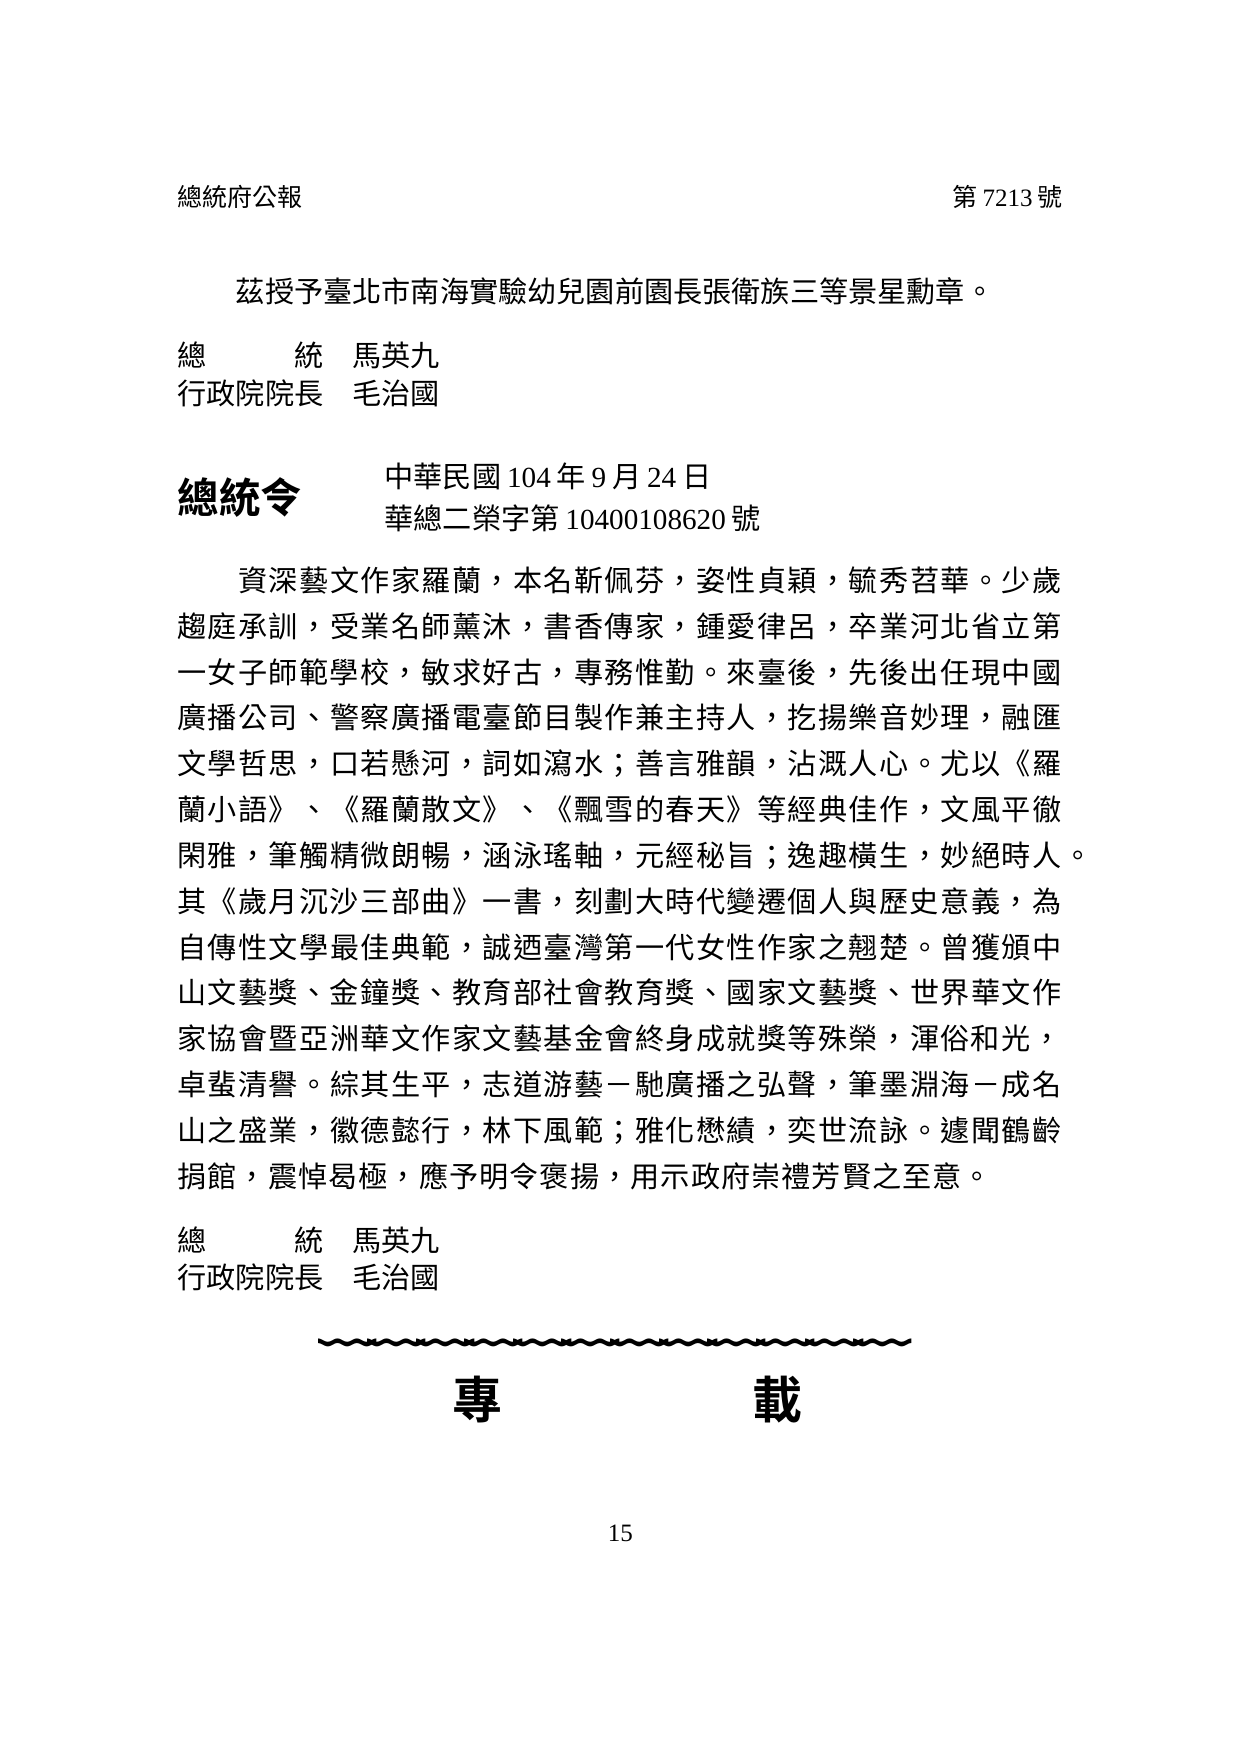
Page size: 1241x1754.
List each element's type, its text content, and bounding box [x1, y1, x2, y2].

text 行政院院長 毛治國 [177, 374, 1063, 412]
text 資深藝文作家羅蘭，本名靳佩芬，姿性貞穎，毓秀苕華。少歲趨庭承訓，受業名師薰沐，書香傳家，鍾愛律呂，卒業河北省立第一女子師範學校，敏求好古，專務惟勤。來臺後，先後出任現中國廣播公司、警察廣播電臺節目製作兼主持人，扢揚樂音妙理，融匯文學哲思，口若懸河，詞如瀉水；善言雅韻，沾溉人心。尤以《羅蘭小語》、《羅蘭散文》、《飄雪的春天》等經典佳作，文風平徹閑雅，筆觸精微朗暢，涵泳瑤軸，元經秘旨；逸趣橫生，妙絕時人。其《歲月沉沙三部曲》一書，刻劃大時代變遷個人與歷史意義，為自傳性文學最佳典範，誠迺臺灣第一代女性作家之翹楚。曾獲頒中山文藝獎、金鐘獎、教育部社會教育獎、國家文藝獎、世界華文作家協會暨亞洲華文作家文藝基金會終身成就獎等殊榮，渾俗和光，卓蜚清譽。綜其生平，志道游藝－馳廣播之弘聲，筆墨淵海－成名山之盛業，徽德懿行，林下風範；雅化懋績，奕世流詠。遽聞鶴齡捐館，震悼曷極，應予明令褒揚，用示政府崇禮芳賢之至意。 [177, 555, 1063, 1196]
text 總 統 馬英九 [177, 337, 1063, 374]
table_header 中華民國104年9月24日 華總二榮字第10400108620號 [381, 437, 877, 555]
table_header 總統令 [174, 437, 381, 555]
text 茲授予臺北市南海實驗幼兒園前園長張衛族三等景星勳章。 [177, 266, 1063, 312]
text 行政院院長 毛治國 [177, 1259, 1063, 1296]
text 總 統 馬英九 [177, 1221, 1063, 1259]
text ﹏﹏﹏﹏﹏﹏﹏﹏﹏﹏﹏﹏ [177, 1321, 1063, 1346]
text 專 載 [192, 1371, 1063, 1430]
